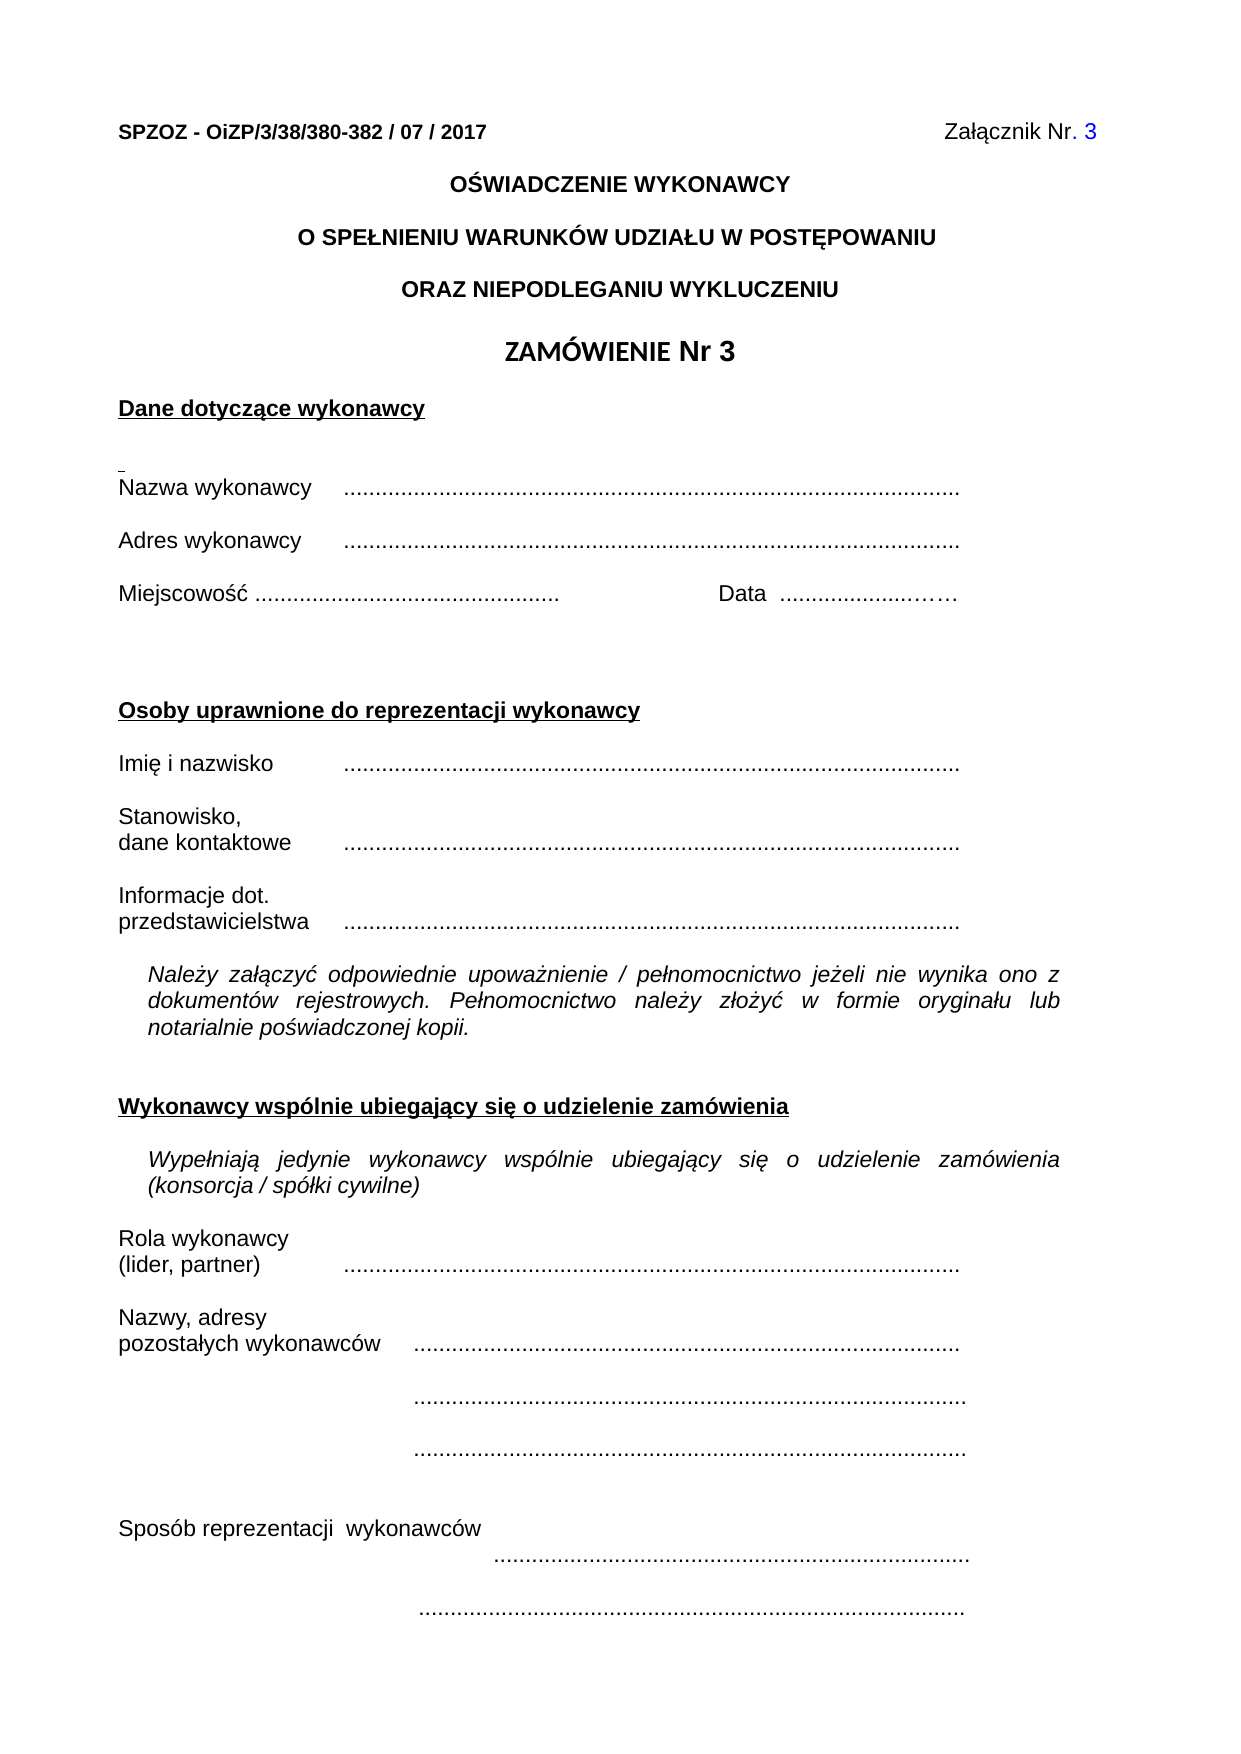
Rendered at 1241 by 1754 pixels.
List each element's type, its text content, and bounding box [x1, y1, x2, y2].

text Stanowisko, [118, 803, 1122, 829]
text Sposób reprezentacji wykonawców ........................................................................... [118, 1514, 1122, 1567]
text dane kontaktowe ................................................................................................. [118, 829, 1122, 856]
text ORAZ NIEPODLEGANIU WYKLUCZENIU [118, 276, 1122, 303]
text Dane dotyczące wykonawcy [118, 395, 1122, 421]
text Nazwa wykonawcy ................................................................................................. [118, 474, 1122, 501]
text Nazwy, adresy [118, 1304, 1122, 1330]
text SPZOZ - OiZP/3/38/380-382 / 07 / 2017 Załącznik Nr. 3 [118, 118, 1122, 144]
text ....................................................................................... [118, 1383, 1122, 1409]
text ZAMÓWIENIE Nr 3 [118, 333, 1122, 369]
text Osoby uprawnione do reprezentacji wykonawcy [118, 697, 1122, 724]
text Imię i nazwisko ................................................................................................. [118, 750, 1122, 777]
text Adres wykonawcy ................................................................................................. [118, 527, 1122, 553]
text pozostałych wykonawców ...................................................................................... [118, 1330, 1122, 1356]
text (lider, partner) ................................................................................................. [118, 1251, 1122, 1277]
text Miejscowość ................................................ Data .....................…… [118, 579, 1122, 606]
text Wypełniają jedynie wykonawcy wspólnie ubiegający się o udzielenie zamówienia (konsorcja / spółki cywilne) [148, 1146, 1063, 1198]
text ...................................................................................... [118, 1593, 1122, 1620]
text Rola wykonawcy [118, 1224, 1122, 1251]
text Wykonawcy wspólnie ubiegający się o udzielenie zamówienia [118, 1093, 1122, 1119]
text Należy załączyć odpowiednie upoważnienie / pełnomocnictwo jeżeli nie wynika ono z dokumentów rejestrowych. Pełnomocnictwo należy złożyć w formie oryginału lub notarialnie poświadczonej kopii. [148, 961, 1063, 1040]
text ....................................................................................... [339, 1435, 1122, 1462]
text przedstawicielstwa ................................................................................................. [118, 908, 1122, 935]
text OŚWIADCZENIE WYKONAWCY [118, 171, 1122, 197]
text O SPEŁNIENIU WARUNKÓW UDZIAŁU W POSTĘPOWANIU [118, 223, 1122, 250]
text Informacje dot. [118, 882, 1122, 908]
